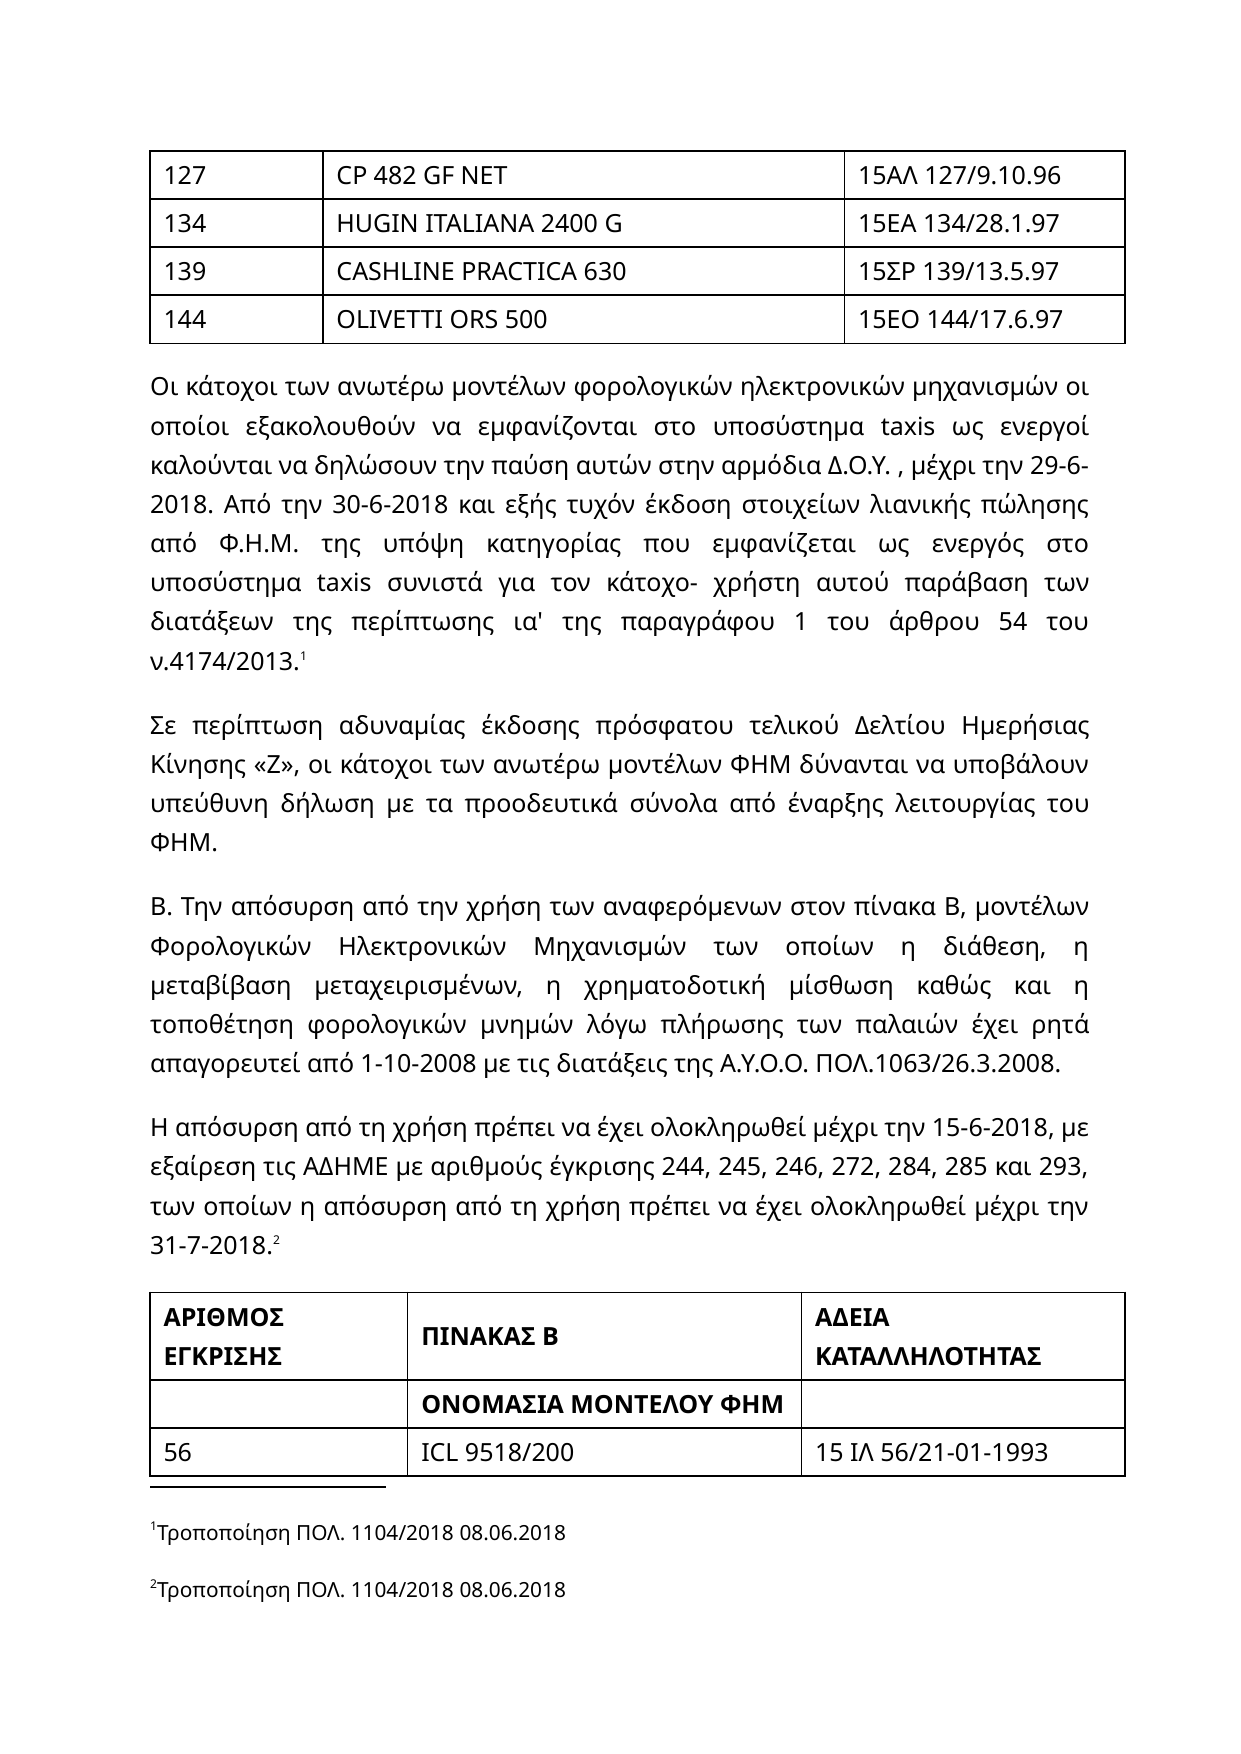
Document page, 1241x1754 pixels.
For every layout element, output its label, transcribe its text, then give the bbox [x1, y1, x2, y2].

table_cell [151, 1381, 407, 1427]
table_cell CP 482 GF NET [324, 152, 844, 198]
text Η απόσυρση από τη χρήση πρέπει να έχει ολοκληρωθεί μέχρι την 15-6-2018, με εξαίρεση τις ΑΔΗΜΕ με αριθμούς έγκρισης 244, 245, 246, 272, 284, 285 και 293, των οποίων η απόσυρση από τη χρήση πρέπει να έχει ολοκληρωθεί μέχρι την 31-7-2018. [150, 1110, 1090, 1261]
table_header ΠΙΝΑΚΑΣ Β [408, 1293, 801, 1379]
text Τροποποίηση ΠΟΛ. 1104/2018 08.06.2018 [150, 1576, 1090, 1604]
table_cell ICL 9518/200 [408, 1429, 801, 1475]
table_header ΑΡΙΘΜΟΣ ΕΓΚΡΙΣΗΣ [151, 1293, 407, 1379]
table_cell 134 [151, 200, 322, 246]
table_cell HUGIN ITALIANA 2400 G [324, 200, 844, 246]
table_cell 15EA 134/28.1.97 [845, 200, 1124, 246]
table_header ΑΔΕΙΑ ΚΑΤΑΛΛΗΛΟΤΗΤΑΣ [802, 1293, 1124, 1379]
table_cell 56 [151, 1429, 407, 1475]
table_cell 15ΑΛ 127/9.10.96 [845, 152, 1124, 198]
table_cell 15ΣΡ 139/13.5.97 [845, 248, 1124, 294]
table_cell [802, 1381, 1124, 1427]
text Β. Την απόσυρση από την χρήση των αναφερόμενων στον πίνακα Β, μοντέλων Φορολογικών Ηλεκτρονικών Μηχανισμών των οποίων η διάθεση, η μεταβίβαση μεταχειρισμένων, η χρηματοδοτική μίσθωση καθώς και η τοποθέτηση φορολογικών μνημών λόγω πλήρωσης των παλαιών έχει ρητά απαγορευτεί από 1-10-2008 με τις διατάξεις της Α.Υ.Ο.Ο. ΠΟΛ.1063/26.3.2008. [150, 889, 1090, 1080]
table_cell 139 [151, 248, 322, 294]
table_cell 127 [151, 152, 322, 198]
table_cell OLIVETTI ORS 500 [324, 296, 844, 342]
table_cell ΟΝΟΜΑΣΙΑ ΜΟΝΤΕΛΟΥ ΦΗΜ [408, 1381, 801, 1427]
table_cell CASHLINE PRACTICA 630 [324, 248, 844, 294]
text Σε περίπτωση αδυναμίας έκδοσης πρόσφατου τελικού Δελτίου Ημερήσιας Κίνησης «Ζ», οι κάτοχοι των ανωτέρω μοντέλων ΦΗΜ δύνανται να υποβάλουν υπεύθυνη δήλωση με τα προοδευτικά σύνολα από έναρξης λειτουργίας του ΦΗΜ. [150, 707, 1090, 859]
text Τροποποίηση ΠΟΛ. 1104/2018 08.06.2018 [150, 1518, 1090, 1546]
table_cell 15EO 144/17.6.97 [845, 296, 1124, 342]
table_cell 15 ΙΛ 56/21-01-1993 [802, 1429, 1124, 1475]
table_cell 144 [151, 296, 322, 342]
text Οι κάτοχοι των ανωτέρω μοντέλων φορολογικών ηλεκτρονικών μηχανισμών οι οποίοι εξακολουθούν να εμφανίζονται στο υποσύστημα taxis ως ενεργοί καλούνται να δηλώσουν την παύση αυτών στην αρμόδια Δ.Ο.Υ. , μέχρι την 29-6-2018. Από την 30-6-2018 και εξής τυχόν έκδοση στοιχείων λιανικής πώλησης από Φ.Η.Μ. της υπόψη κατηγορίας που εμφανίζεται ως ενεργός στο υποσύστημα taxis συνιστά για τον κάτοχο- χρήστη αυτού παράβαση των διατάξεων της περίπτωσης ια' της παραγράφου 1 του άρθρου 54 του ν.4174/2013. [150, 369, 1090, 677]
